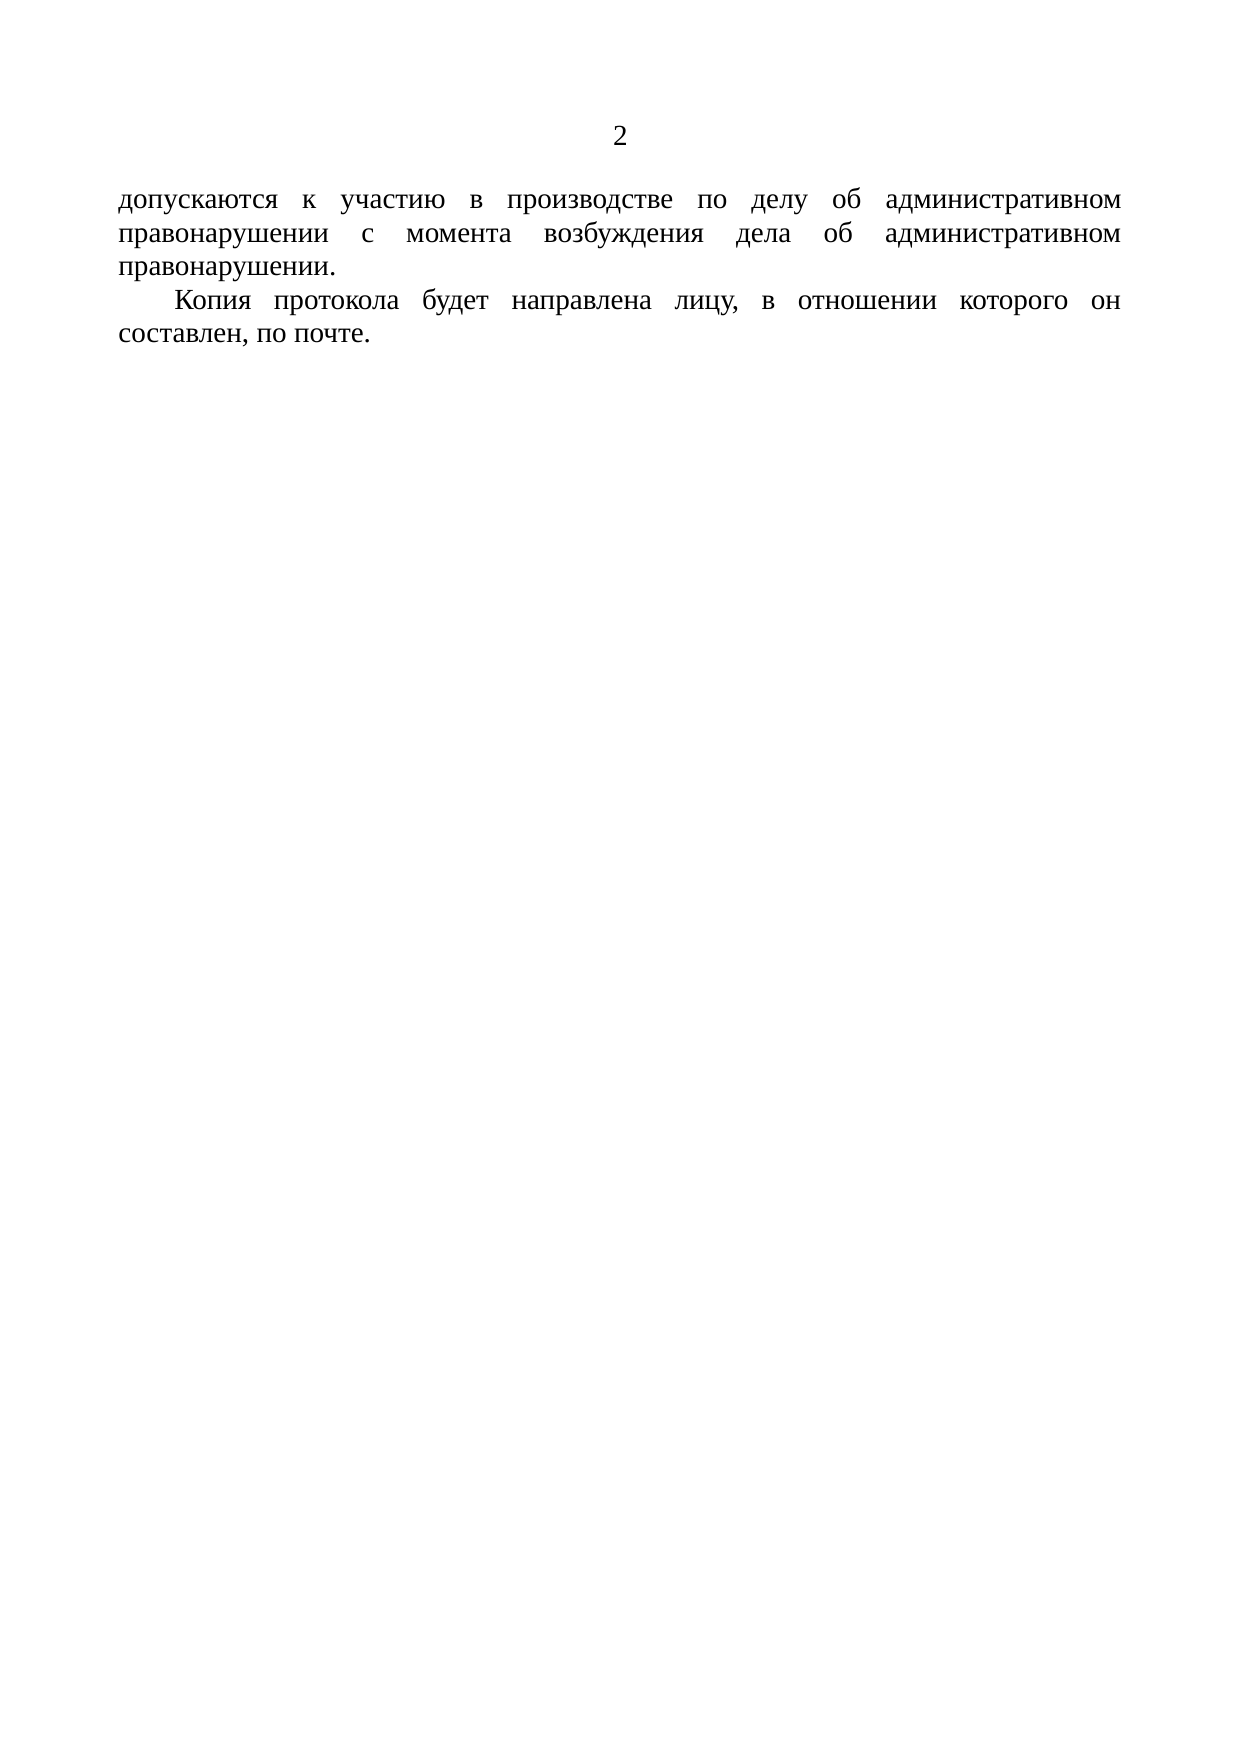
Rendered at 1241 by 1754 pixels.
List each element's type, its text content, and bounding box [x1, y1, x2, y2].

text допускаются к участию в производстве по делу об административном правонарушении с момента возбуждения дела об административном правонарушении. [118, 181, 1122, 282]
text Копия протокола будет направлена лицу, в отношении которого он составлен, по почте. [118, 282, 1122, 349]
